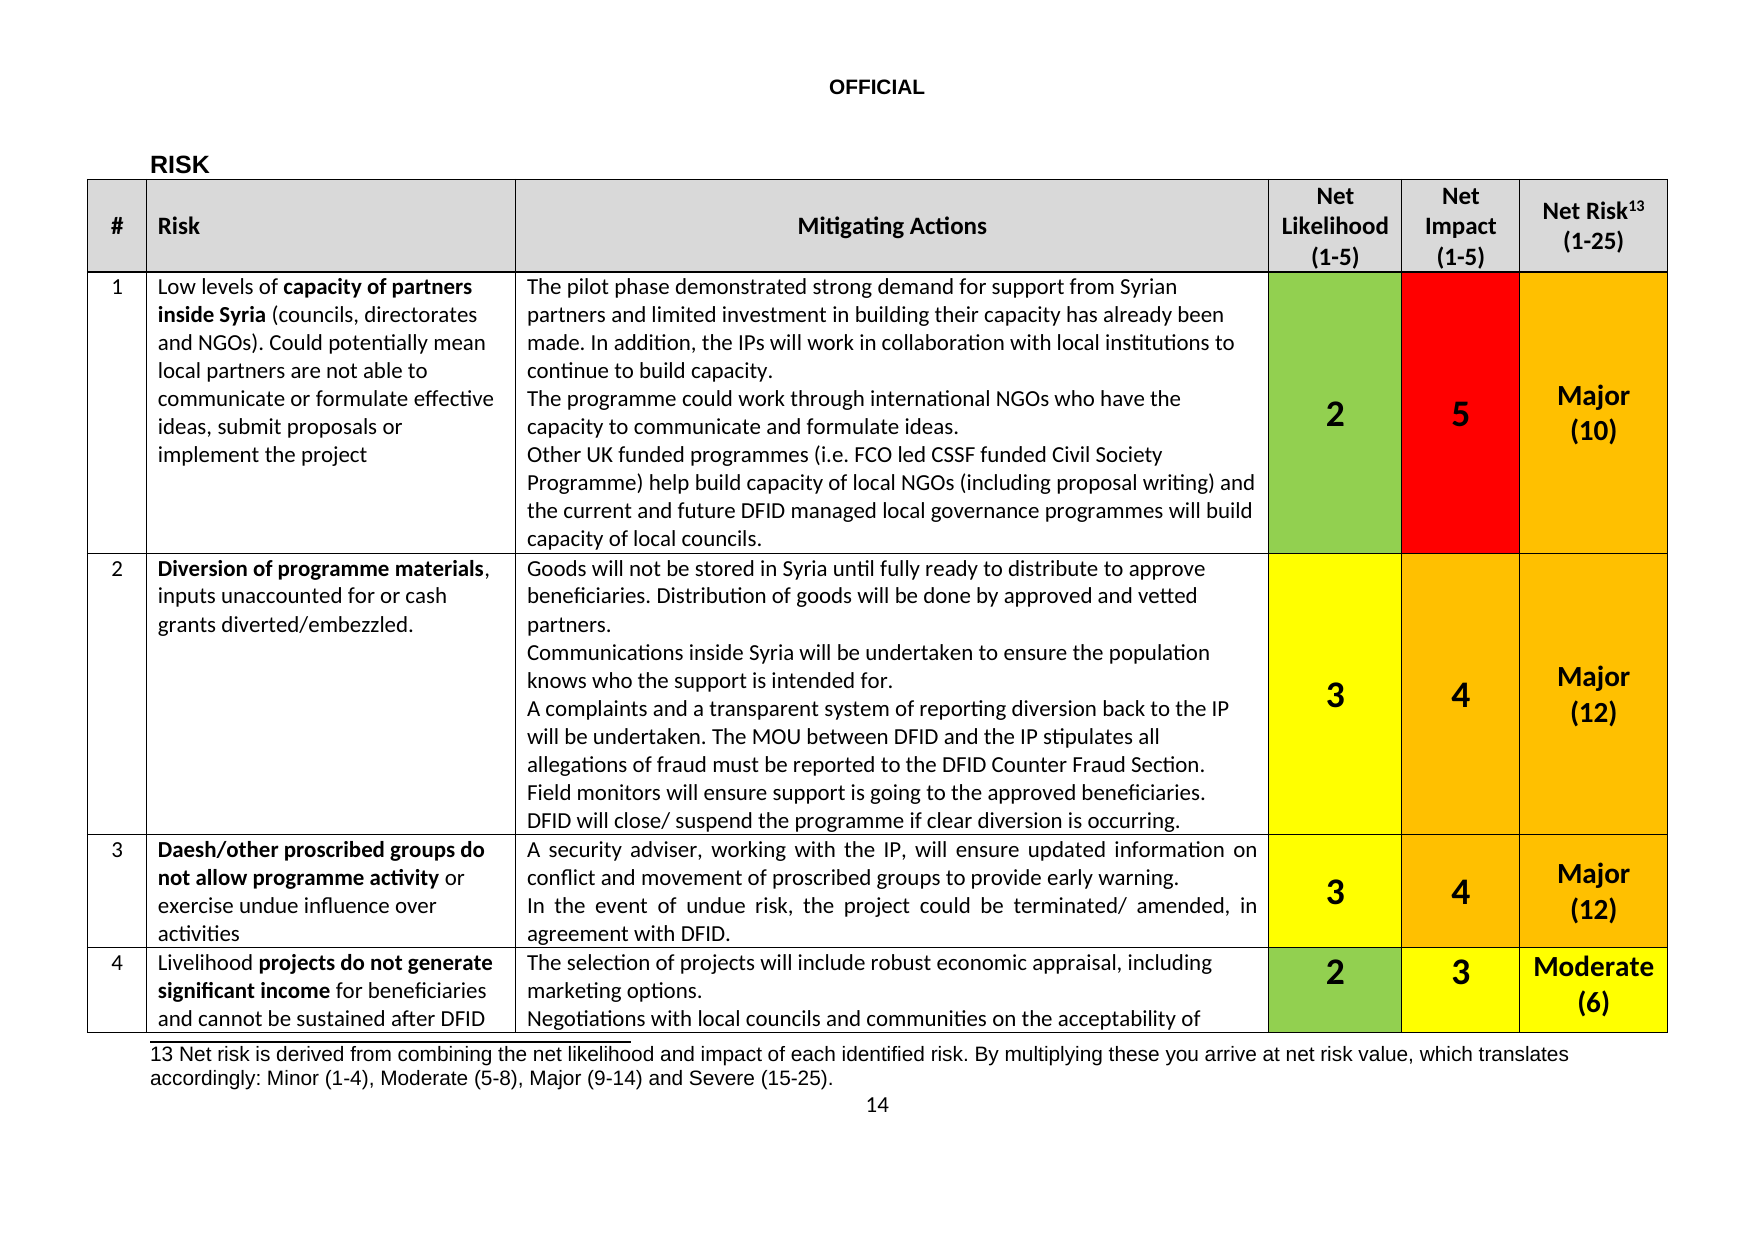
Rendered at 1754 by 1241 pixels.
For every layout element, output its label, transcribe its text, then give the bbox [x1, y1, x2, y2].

table_header Net Impact (1-5) [1402, 180, 1519, 271]
table_cell Diversion of programme materials, inputs unaccounted for or cash grants diverted/embezzled. [147, 554, 515, 834]
table_cell 4 [1402, 554, 1519, 834]
table_header Mitigating Actions [516, 180, 1268, 271]
table_cell 2 [1269, 273, 1401, 553]
table_cell Major (10) [1520, 273, 1667, 553]
table_cell Daesh/other proscribed groups do not allow programme activity or exercise undue influence over activities [147, 835, 515, 947]
table_cell Low levels of capacity of partners inside Syria (councils, directorates and NGOs). Could potentially mean local partners are not able to communicate or formulate effective ideas, submit proposals or implement the project [147, 273, 515, 553]
table_cell The pilot phase demonstrated strong demand for support from Syrian partners and limited investment in building their capacity has already been made. In addition, the IPs will work in collaboration with local institutions to continue to build capacity. The programme could work through international NGOs who have the capacity to communicate and formulate ideas. Other UK funded programmes (i.e. FCO led CSSF funded Civil Society Programme) help build capacity of local NGOs (including proposal writing) and the current and future DFID managed local governance programmes will build capacity of local councils. [516, 273, 1268, 553]
table_header Net Likelihood (1-5) [1269, 180, 1401, 271]
table_cell The selection of projects will include robust economic appraisal, including marketing options. Negotiations with local councils and communities on the acceptability of [516, 948, 1268, 1032]
table_cell 2 [1269, 948, 1401, 1032]
table_cell 3 [1269, 554, 1401, 834]
table_cell 4 [1402, 835, 1519, 947]
table_cell 3 [1402, 948, 1519, 1032]
table_cell 2 [88, 554, 146, 834]
table_cell 3 [88, 835, 146, 947]
table_cell Moderate (6) [1520, 948, 1667, 1032]
table_cell 5 [1402, 273, 1519, 553]
table_cell A security adviser, working with the IP, will ensure updated information on conflict and movement of proscribed groups to provide early warning. In the event of undue risk, the project could be terminated/ amended, in agreement with DFID. [516, 835, 1268, 947]
table_cell Major (12) [1520, 835, 1667, 947]
table_header Risk [147, 180, 515, 271]
table_cell 3 [1269, 835, 1401, 947]
table_cell Goods will not be stored in Syria until fully ready to distribute to approve beneficiaries. Distribution of goods will be done by approved and vetted partners. Communications inside Syria will be undertaken to ensure the population knows who the support is intended for. A complaints and a transparent system of reporting diversion back to the IP will be undertaken. The MOU between DFID and the IP stipulates all allegations of fraud must be reported to the DFID Counter Fraud Section. Field monitors will ensure support is going to the approved beneficiaries. DFID will close/ suspend the programme if clear diversion is occurring. [516, 554, 1268, 834]
table_header # [88, 180, 146, 271]
text RISK [150, 150, 1604, 179]
table_header Net Risk (1-25) [1520, 180, 1667, 271]
table_cell 4 [88, 948, 146, 1032]
table_cell Livelihood projects do not generate significant income for beneficiaries and cannot be sustained after DFID [147, 948, 515, 1032]
table_cell 1 [88, 273, 146, 553]
table_cell Major (12) [1520, 554, 1667, 834]
